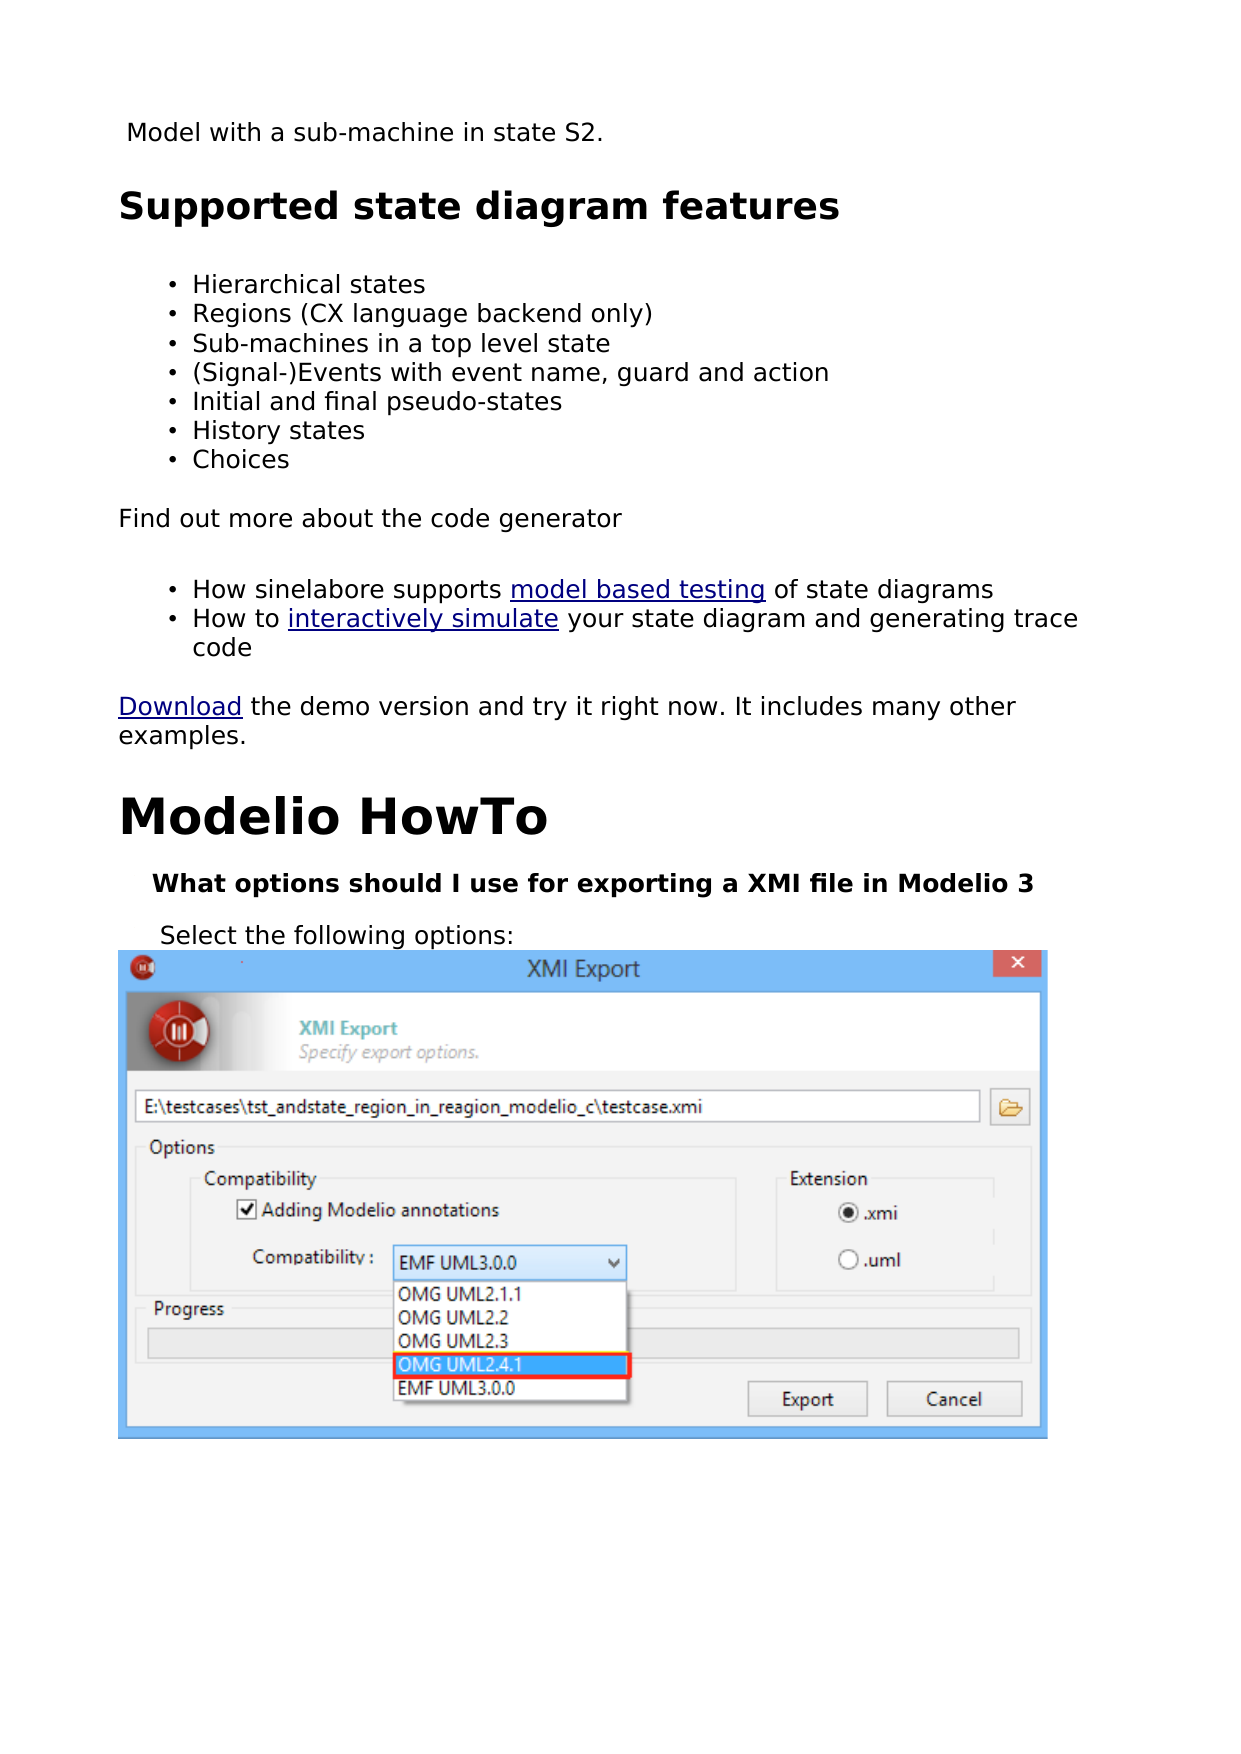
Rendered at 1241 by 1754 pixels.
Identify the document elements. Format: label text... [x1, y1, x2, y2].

picture [118, 950, 1048, 1439]
list Choices [177, 445, 1122, 474]
text Find out more about the code generator [118, 504, 1122, 533]
list How sinelabore supports model based testing of state diagrams [177, 575, 1122, 604]
list (Signal-)Events with event name, guard and action [177, 358, 1122, 387]
text Select the following options: [118, 911, 1122, 1439]
list Regions (CX language backend only) [177, 299, 1122, 329]
text Download the demo version and try it right now. It includes many other examples. [118, 692, 1122, 751]
list Sub-machines in a top level state [177, 329, 1122, 358]
subtitle Modelio HowTo [118, 788, 1122, 846]
text Model with a sub-machine in state S2. [118, 118, 1122, 147]
list How to interactively simulate your state diagram and generating trace code [177, 604, 1122, 663]
list Hierarchical states [177, 270, 1122, 299]
list Initial and final pseudo-states [177, 387, 1122, 416]
list History states [177, 416, 1122, 445]
text What options should I use for exporting a XMI file in Modelio 3 [118, 859, 1122, 898]
subtitle Supported state diagram features [118, 185, 1122, 228]
